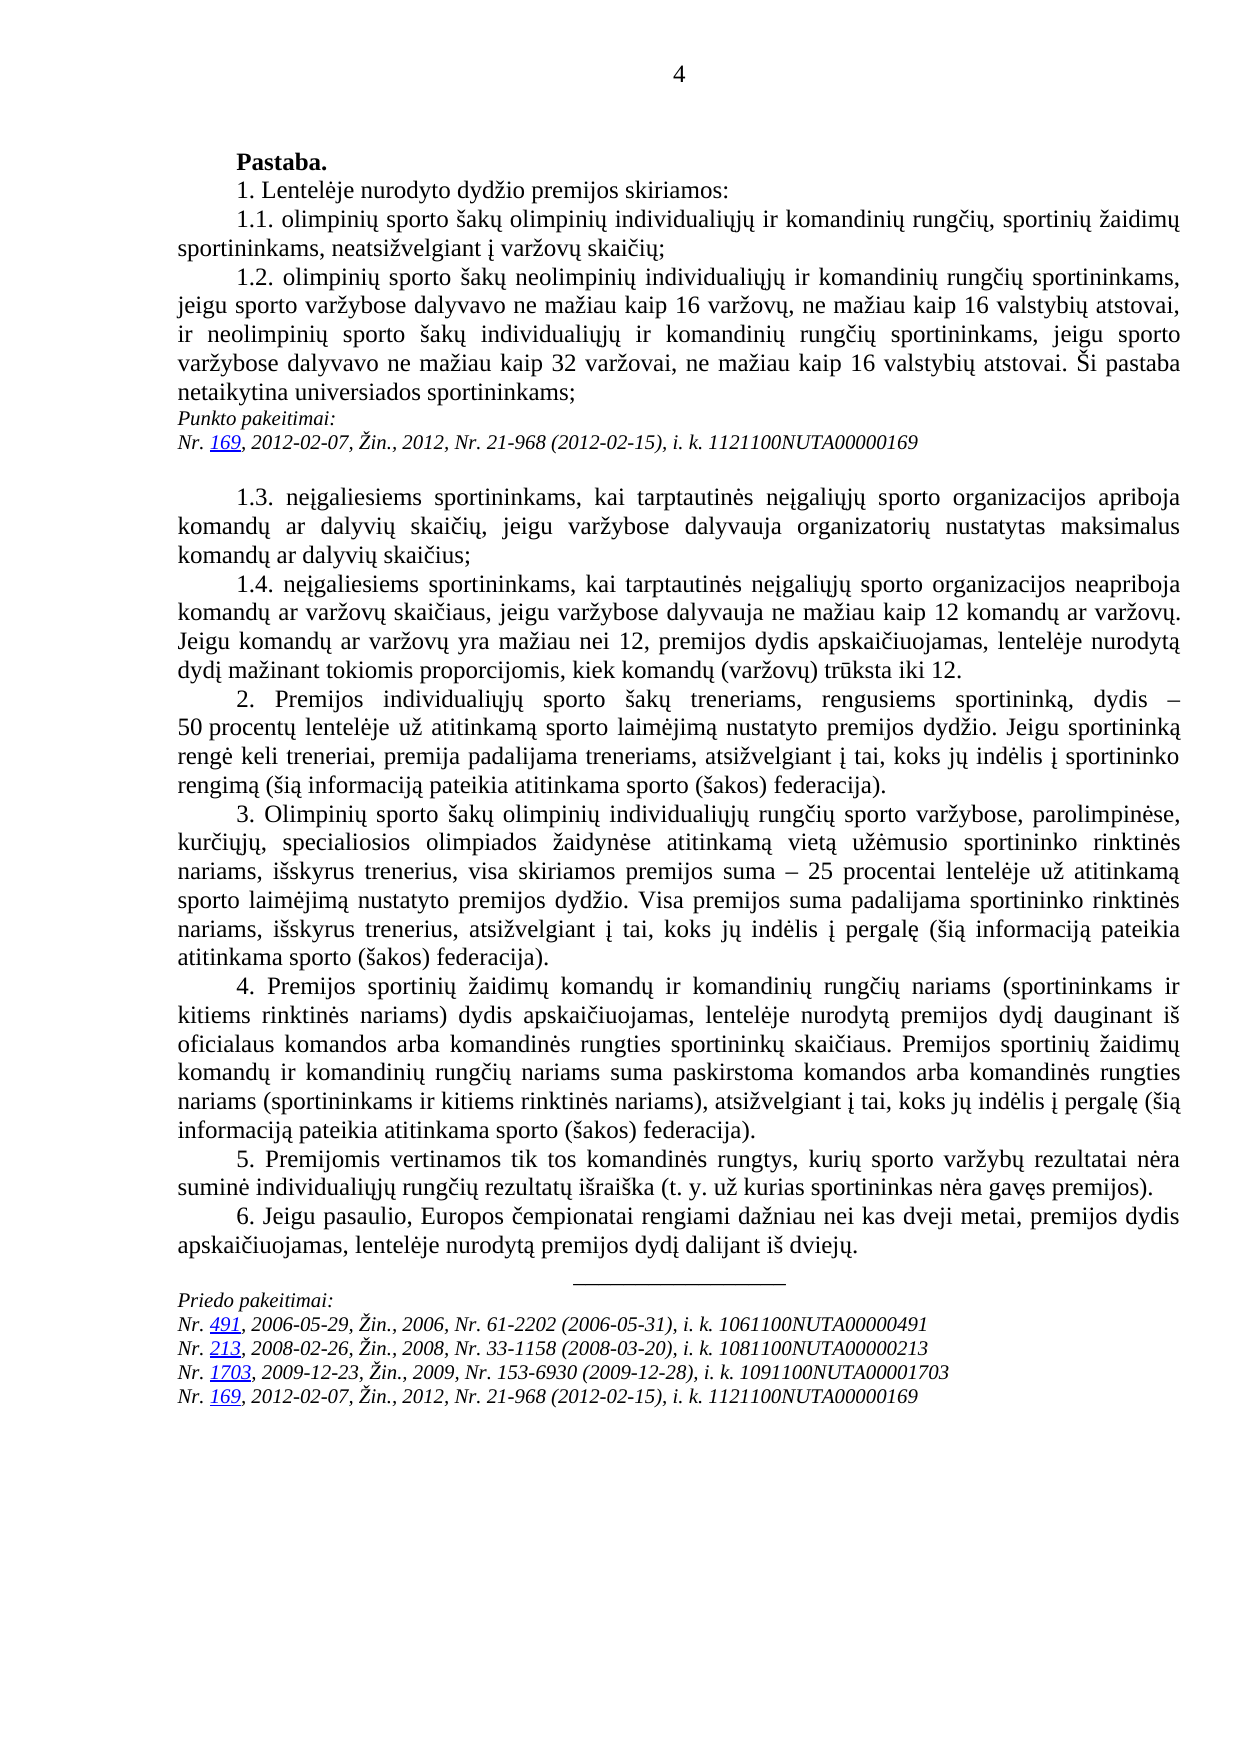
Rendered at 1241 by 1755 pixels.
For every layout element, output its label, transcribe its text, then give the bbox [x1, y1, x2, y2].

text Nr. 169, 2012-02-07, Žin., 2012, Nr. 21-968 (2012-02-15), i. k. 1121100NUTA00000169 [177, 1384, 1181, 1408]
text 1.3. neįgaliesiems sportininkams, kai tarptautinės neįgaliųjų sporto organizacijos apriboja komandų ar dalyvių skaičių, jeigu varžybose dalyvauja organizatorių nustatytas maksimalus komandų ar dalyvių skaičius; [177, 482, 1181, 569]
text Nr. 491, 2006-05-29, Žin., 2006, Nr. 61-2202 (2006-05-31), i. k. 1061100NUTA00000491 [177, 1312, 1181, 1336]
text 3. Olimpinių sporto šakų olimpinių individualiųjų rungčių sporto varžybose, parolimpinėse, kurčiųjų, specialiosios olimpiados žaidynėse atitinkamą vietą užėmusio sportininko rinktinės nariams, išskyrus trenerius, visa skiriamos premijos suma – 25 procentai lentelėje už atitinkamą sporto laimėjimą nustatyto premijos dydžio. Visa premijos suma padalijama sportininko rinktinės nariams, išskyrus trenerius, atsižvelgiant į tai, koks jų indėlis į pergalę (šią informaciją pateikia atitinkama sporto (šakos) federacija). [177, 799, 1181, 971]
text Pastaba. [177, 147, 1181, 176]
text 6. Jeigu pasaulio, Europos čempionatai rengiami dažniau nei kas dveji metai, premijos dydis apskaičiuojamas, lentelėje nurodytą premijos dydį dalijant iš dviejų. [177, 1201, 1181, 1259]
text Priedo pakeitimai: [177, 1287, 1181, 1312]
text 5. Premijomis vertinamos tik tos komandinės rungtys, kurių sporto varžybų rezultatai nėra suminė individualiųjų rungčių rezultatų išraiška (t. y. už kurias sportininkas nėra gavęs premijos). [177, 1144, 1181, 1201]
text 1. Lentelėje nurodyto dydžio premijos skiriamos: [177, 176, 1181, 204]
text 1.1. olimpinių sporto šakų olimpinių individualiųjų ir komandinių rungčių, sportinių žaidimų sportininkams, neatsižvelgiant į varžovų skaičių; [177, 204, 1181, 262]
text Punkto pakeitimai: [177, 406, 1181, 430]
text Nr. 169, 2012-02-07, Žin., 2012, Nr. 21-968 (2012-02-15), i. k. 1121100NUTA00000169 [177, 430, 1181, 454]
text _________________ [177, 1259, 1181, 1287]
text 1.2. olimpinių sporto šakų neolimpinių individualiųjų ir komandinių rungčių sportininkams, jeigu sporto varžybose dalyvavo ne mažiau kaip 16 varžovų, ne mažiau kaip 16 valstybių atstovai, ir neolimpinių sporto šakų individualiųjų ir komandinių rungčių sportininkams, jeigu sporto varžybose dalyvavo ne mažiau kaip 32 varžovai, ne mažiau kaip 16 valstybių atstovai. Ši pastaba netaikytina universiados sportininkams; [177, 262, 1181, 406]
text 2. Premijos individualiųjų sporto šakų treneriams, rengusiems sportininką, dydis – 50 procentų lentelėje už atitinkamą sporto laimėjimą nustatyto premijos dydžio. Jeigu sportininką rengė keli treneriai, premija padalijama treneriams, atsižvelgiant į tai, koks jų indėlis į sportininko rengimą (šią informaciją pateikia atitinkama sporto (šakos) federacija). [177, 684, 1181, 799]
text 1.4. neįgaliesiems sportininkams, kai tarptautinės neįgaliųjų sporto organizacijos neapriboja komandų ar varžovų skaičiaus, jeigu varžybose dalyvauja ne mažiau kaip 12 komandų ar varžovų. Jeigu komandų ar varžovų yra mažiau nei 12, premijos dydis apskaičiuojamas, lentelėje nurodytą dydį mažinant tokiomis proporcijomis, kiek komandų (varžovų) trūksta iki 12. [177, 569, 1181, 684]
text 4. Premijos sportinių žaidimų komandų ir komandinių rungčių nariams (sportininkams ir kitiems rinktinės nariams) dydis apskaičiuojamas, lentelėje nurodytą premijos dydį dauginant iš oficialaus komandos arba komandinės rungties sportininkų skaičiaus. Premijos sportinių žaidimų komandų ir komandinių rungčių nariams suma paskirstoma komandos arba komandinės rungties nariams (sportininkams ir kitiems rinktinės nariams), atsižvelgiant į tai, koks jų indėlis į pergalę (šią informaciją pateikia atitinkama sporto (šakos) federacija). [177, 971, 1181, 1144]
text Nr. 1703, 2009-12-23, Žin., 2009, Nr. 153-6930 (2009-12-28), i. k. 1091100NUTA00001703 [177, 1360, 1181, 1384]
text Nr. 213, 2008-02-26, Žin., 2008, Nr. 33-1158 (2008-03-20), i. k. 1081100NUTA00000213 [177, 1336, 1181, 1360]
